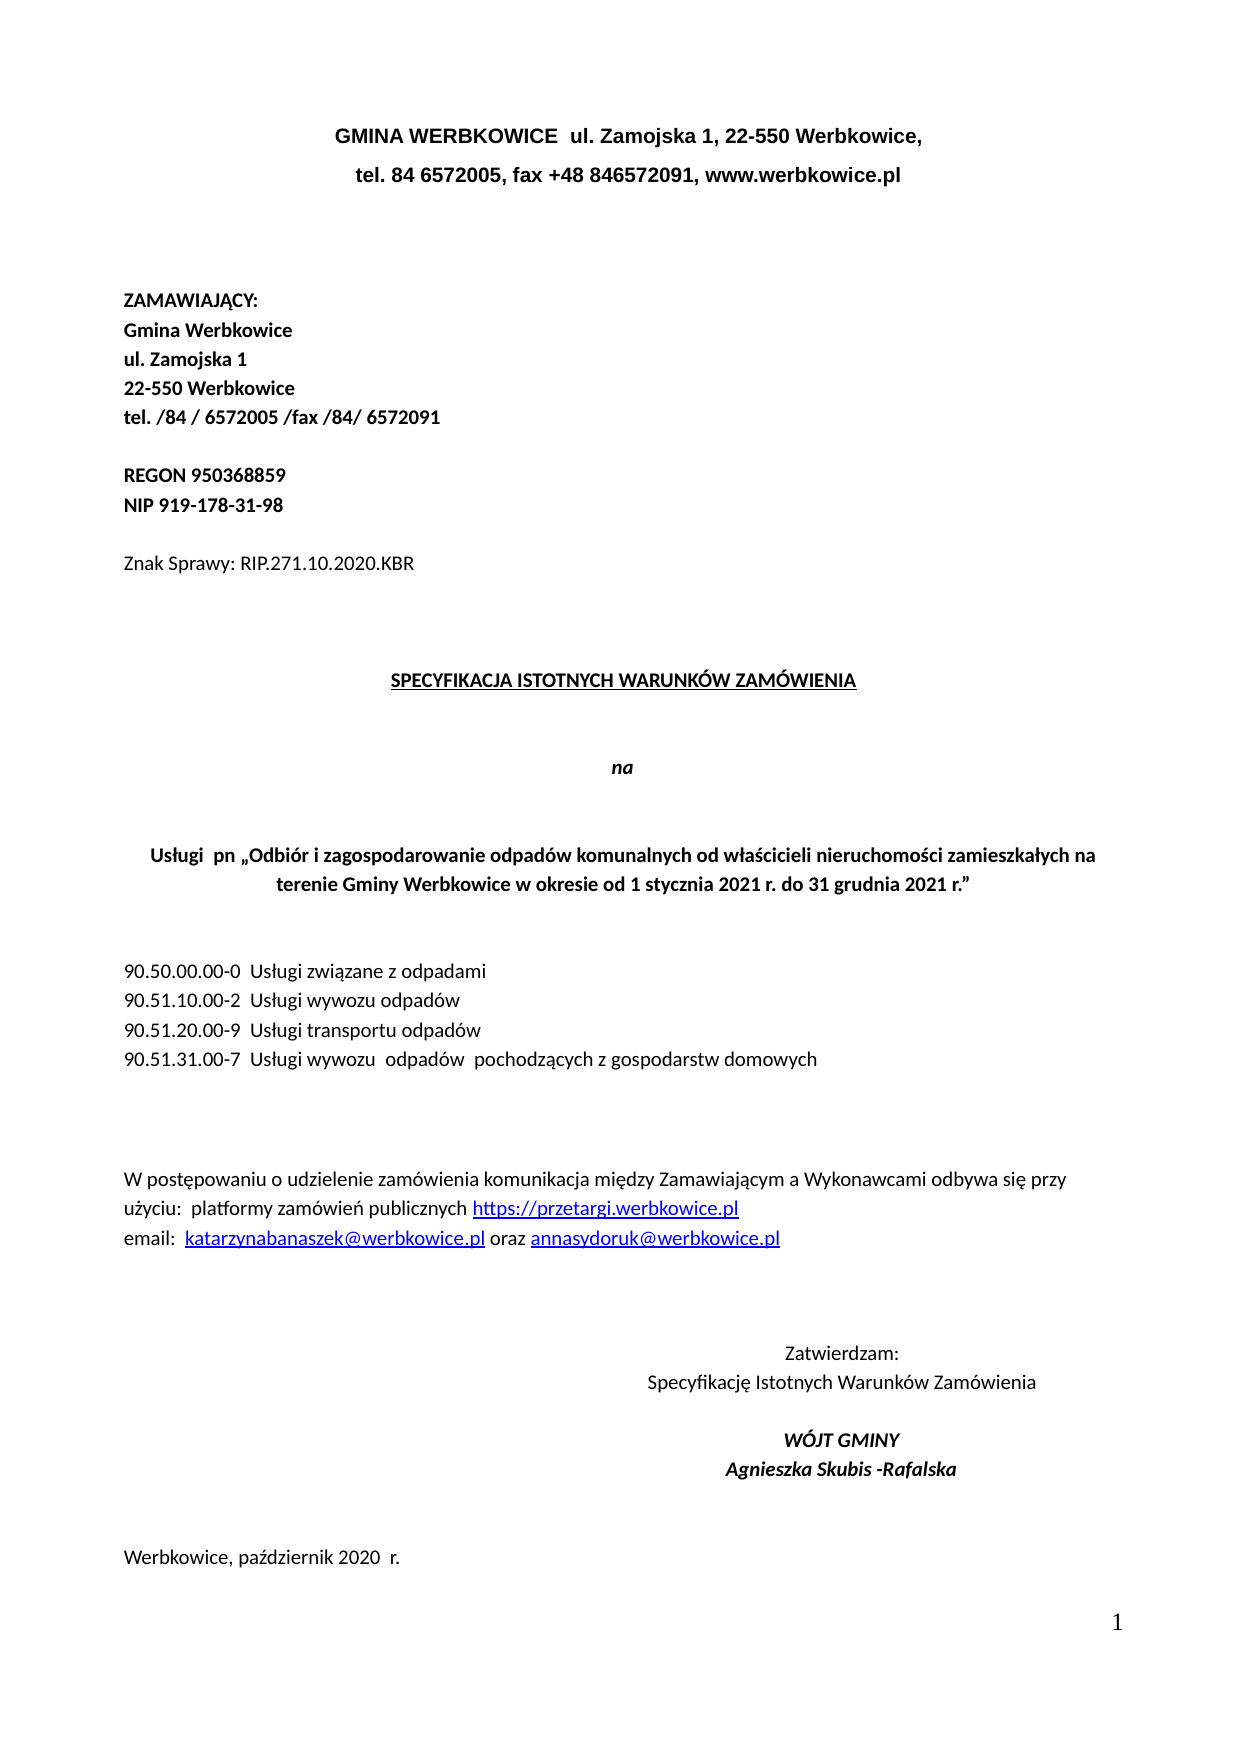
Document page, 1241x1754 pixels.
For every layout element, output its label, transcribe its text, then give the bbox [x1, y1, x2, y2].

text SPECYFIKACJA ISTOTNYCH WARUNKÓW ZAMÓWIENIA [123, 667, 1123, 692]
text REGON 950368859 [123, 463, 1123, 488]
text Agnieszka Skubis -Rafalska [123, 1456, 1123, 1482]
text tel. /84 / 6572005 /fax /84/ 6572091 [123, 404, 1123, 430]
text 90.50.00.00-0 Usługi związane z odpadami [123, 958, 1123, 984]
text Znak Sprawy: RIP.271.10.2020.KBR [123, 550, 1123, 576]
text WÓJT GMINY [123, 1427, 1123, 1453]
text Specyfikację Istotnych Warunków Zamówienia [123, 1369, 1123, 1394]
text NIP 919-178-31-98 [123, 492, 1123, 517]
text Usługi pn „Odbiór i zagospodarowanie odpadów komunalnych od właścicieli nieruchomości zamieszkałych na terenie Gminy Werbkowice w okresie od 1 stycznia 2021 r. do 31 grudnia 2021 r.” [123, 842, 1123, 896]
text 90.51.10.00-2 Usługi wywozu odpadów [123, 988, 1123, 1013]
text 90.51.31.00-7 Usługi wywozu odpadów pochodzących z gospodarstw domowych [123, 1046, 1123, 1071]
table_header GMINA WERBKOWICE ul. Zamojska 1, 22-550 Werbkowice, tel. 84 6572005, fax +48 846572091, www.werbkowice.pl [198, 118, 1059, 260]
text 90.51.20.00-9 Usługi transportu odpadów [123, 1017, 1123, 1042]
text W postępowaniu o udzielenie zamówienia komunikacja między Zamawiającym a Wykonawcami odbywa się przy użyciu: platformy zamówień publicznych https://przetargi.werbkowice.pl [123, 1166, 1123, 1221]
text na [123, 754, 1123, 780]
text 22-550 Werbkowice [123, 375, 1123, 401]
text ZAMAWIAJĄCY: [123, 288, 1123, 313]
text Zatwierdzam: [123, 1340, 1123, 1365]
text email: katarzynabanaszek@werbkowice.pl oraz annasydoruk@werbkowice.pl [123, 1225, 1123, 1250]
text ul. Zamojska 1 [123, 346, 1123, 371]
text Gmina Werbkowice [123, 317, 1123, 342]
text Werbkowice, październik 2020 r. [123, 1544, 1123, 1569]
table_header [190, 118, 198, 260]
